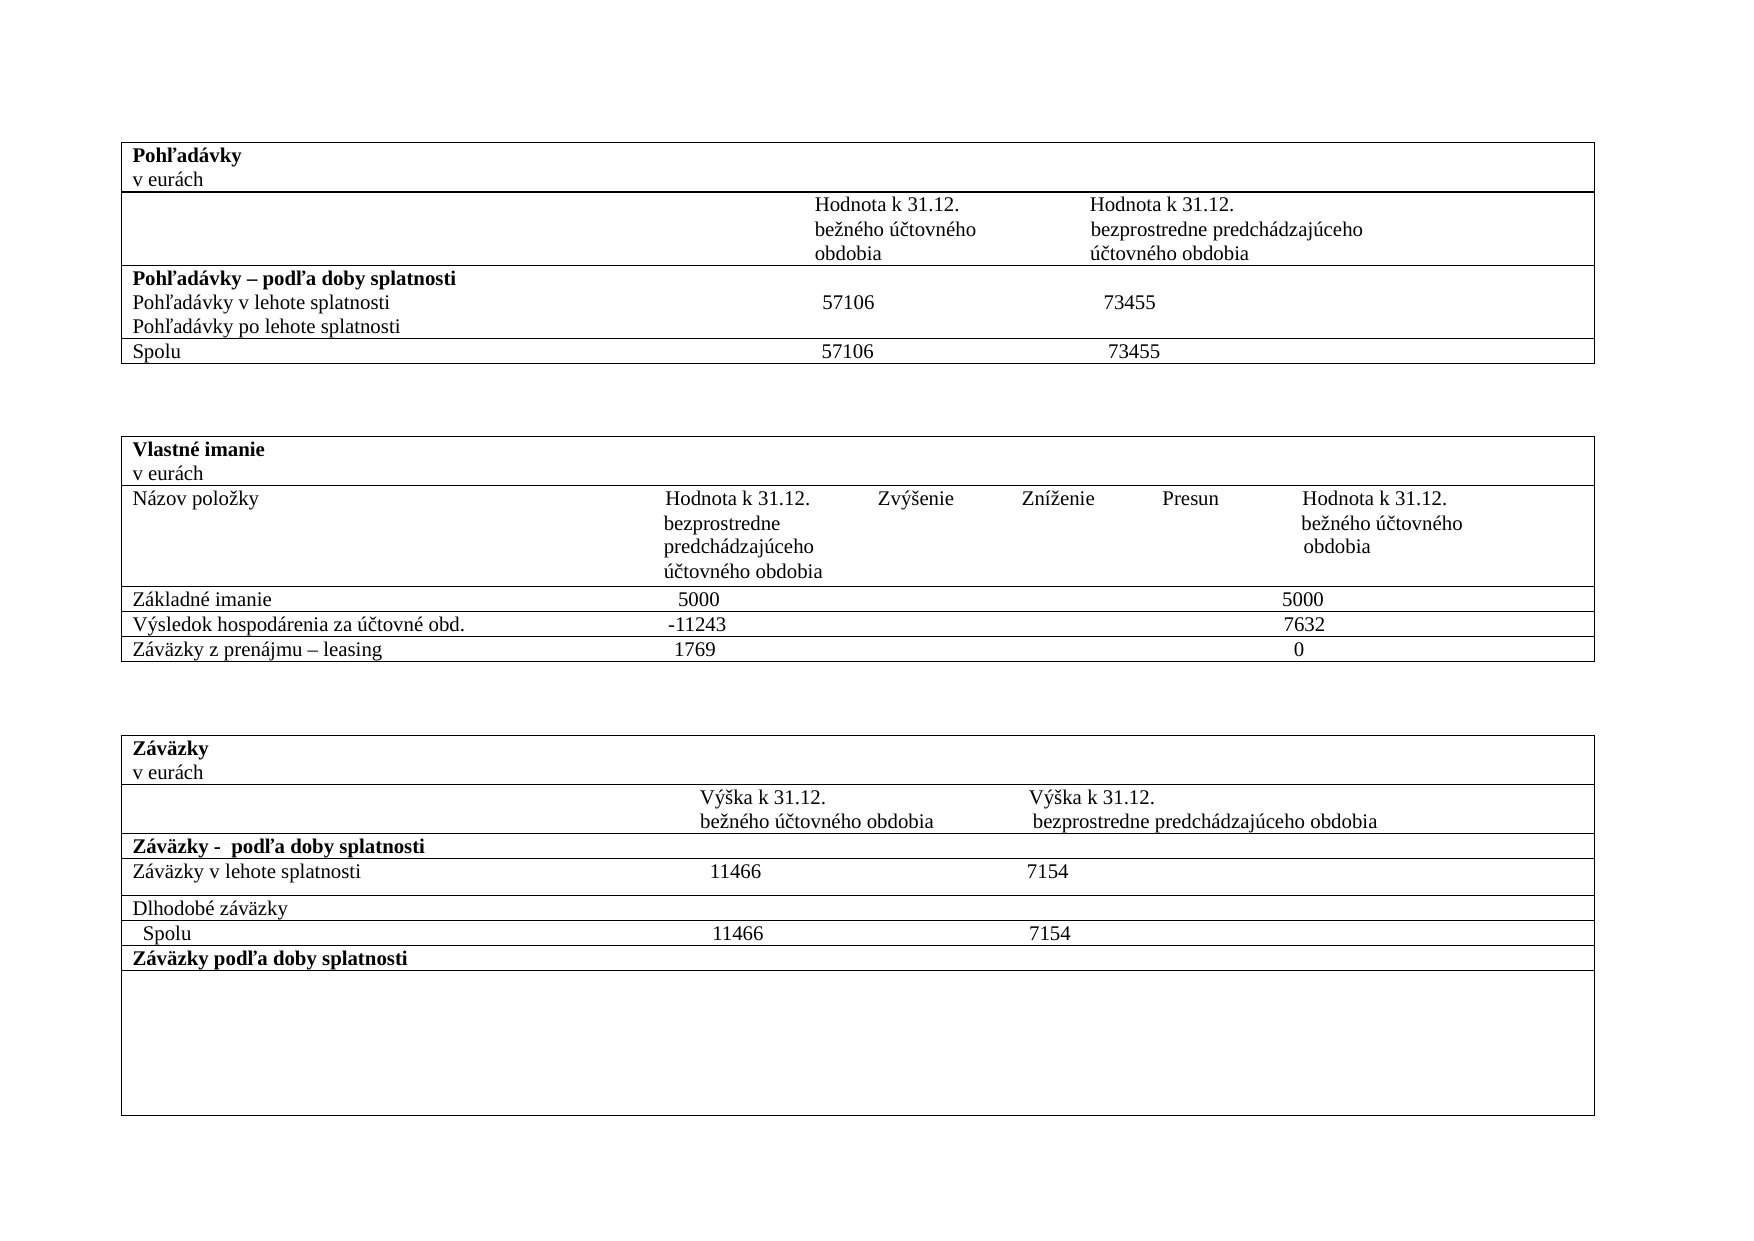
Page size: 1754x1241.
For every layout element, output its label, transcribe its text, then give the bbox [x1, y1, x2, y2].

table_cell Výška k 31.12. Výška k 31.12. bežného účtovného obdobia bezprostredne predchádzajúceho obdobia [122, 785, 1594, 833]
table_cell Záväzky podľa doby splatnosti [122, 946, 1594, 970]
table_cell Spolu 11466 7154 [122, 921, 1594, 945]
table_cell Záväzky - podľa doby splatnosti [122, 834, 1594, 858]
table_cell Spolu 57106 73455 [122, 339, 1594, 363]
table_cell Záväzky z prenájmu – leasing 1769 0 [122, 637, 1594, 661]
table_cell Názov položky Hodnota k 31.12. Zvýšenie Zníženie Presun Hodnota k 31.12. bezprostredne bežného účtovného predchádzajúceho obdobia účtovného obdobia [122, 486, 1594, 586]
table_cell Základné imanie 5000 5000 [122, 587, 1594, 611]
table_cell Hodnota k 31.12. Hodnota k 31.12. bežného účtovného bezprostredne predchádzajúceho obdobia účtovného obdobia [122, 193, 1594, 264]
table_cell Dlhodobé záväzky [122, 896, 1594, 919]
table_cell Záväzky v lehote splatnosti 11466 7154 [122, 859, 1594, 894]
table_cell [122, 971, 1594, 1115]
table_header Záväzky v eurách [122, 736, 1594, 784]
table_cell Pohľadávky – podľa doby splatnosti Pohľadávky v lehote splatnosti 57106 73455 Pohľadávky po lehote splatnosti [122, 266, 1594, 338]
table_header Pohľadávky v eurách [122, 143, 1594, 191]
table_cell Výsledok hospodárenia za účtovné obd. -11243 7632 [122, 612, 1594, 636]
table_header Vlastné imanie v eurách [122, 437, 1594, 485]
